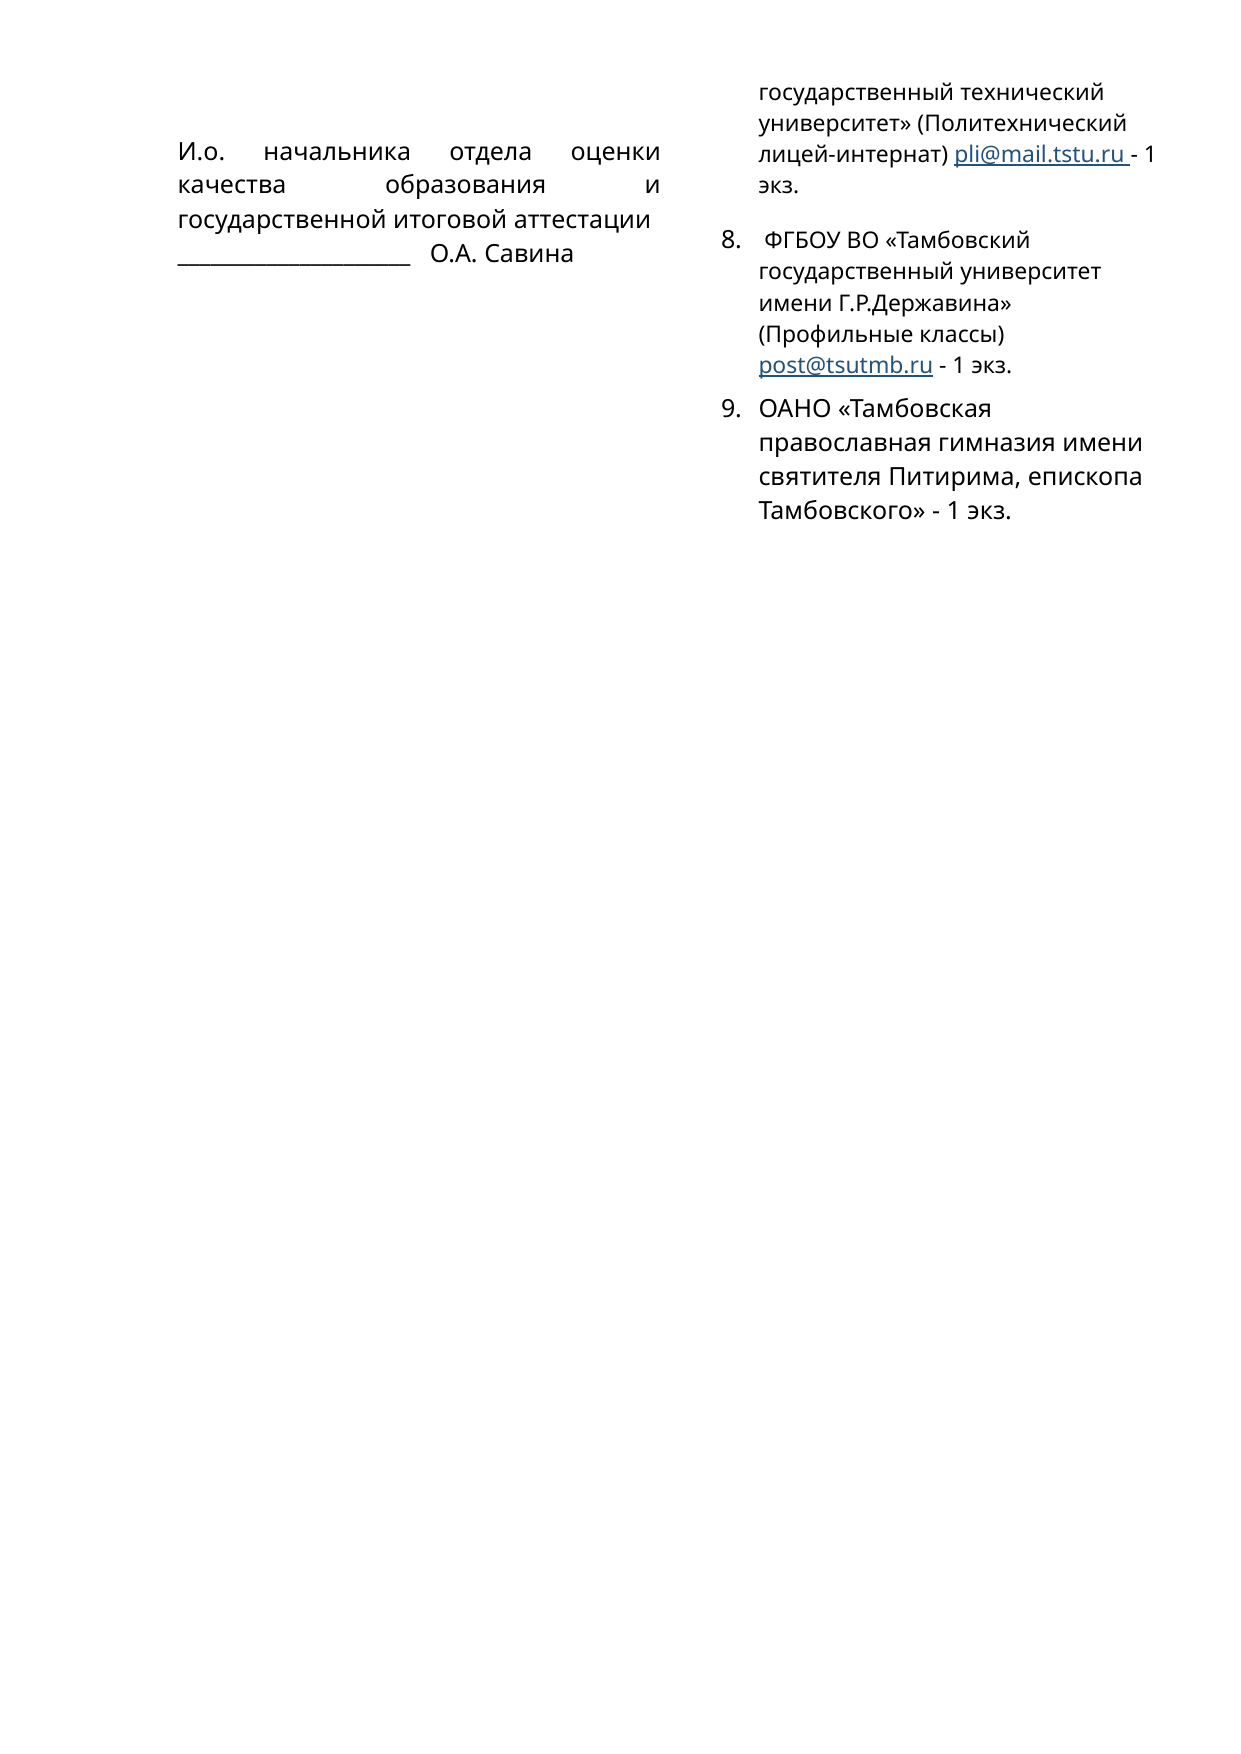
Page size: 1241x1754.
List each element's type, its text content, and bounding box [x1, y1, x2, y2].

table_header И.о. начальника отдела оценки качества образования и государственной итоговой аттестации _____________________ О.А. Савина [166, 65, 672, 629]
table_header государственный технический университет» (Политехнический лицей-интернат) pli@mail.tstu.ru - 1 экз. ФГБОУ ВО «Тамбовский государственный университет имени Г.Р.Державина» (Профильные классы) post@tsutmb.ru - 1 экз. ОАНО «Тамбовская православная гимназия имени святителя Питирима, епископа Тамбовского» - 1 экз. [672, 65, 1181, 629]
